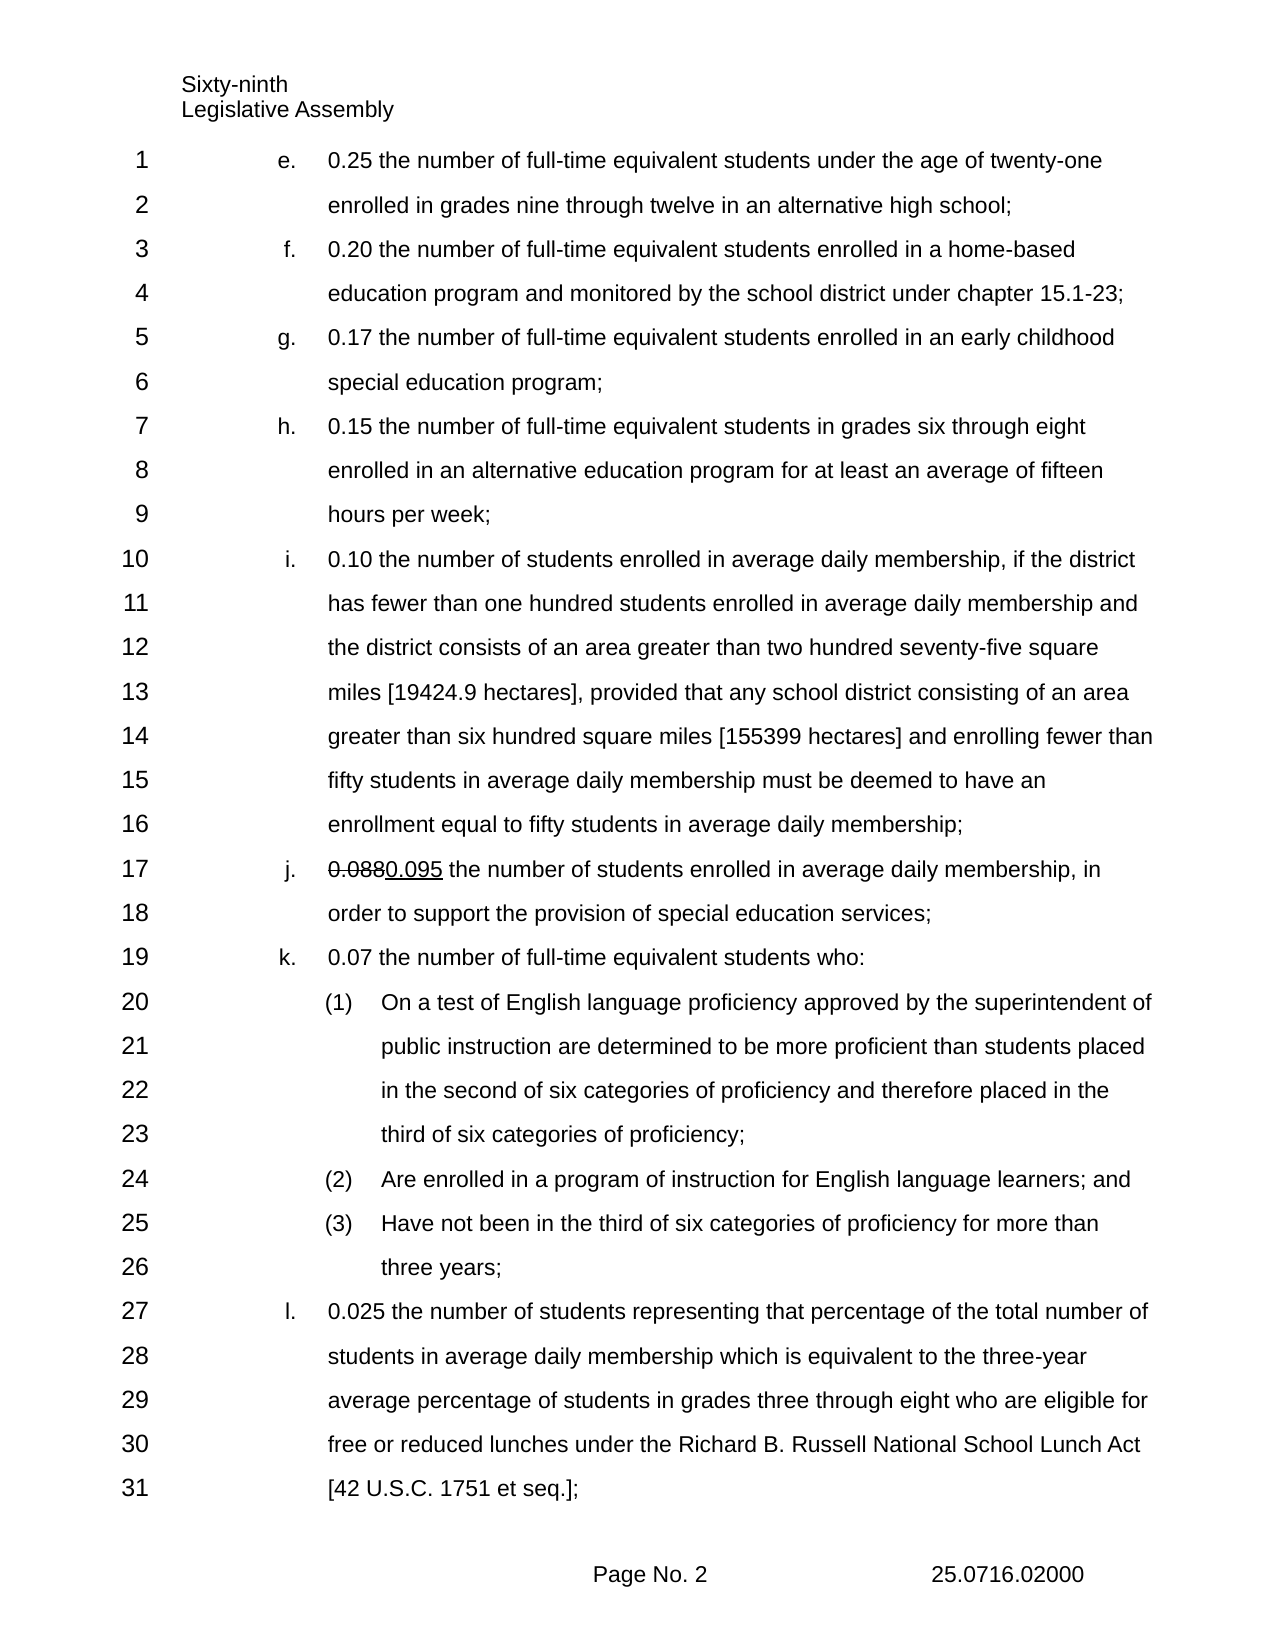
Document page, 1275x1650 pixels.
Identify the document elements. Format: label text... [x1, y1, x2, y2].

text f. 0.20 the number of full‑time equivalent students enrolled in a home‑based education program and monitored by the school district under chapter 15.1‑23; [181, 222, 1154, 310]
text k. 0.07 the number of full‑time equivalent students who: [181, 930, 1154, 974]
text h. 0.15 the number of full‑time equivalent students in grades six through eight enrolled in an alternative education program for at least an average of fifteen hours per week; [181, 399, 1154, 532]
text j. 0.0880.095 the number of students enrolled in average daily membership, in order to support the provision of special education services; [181, 842, 1154, 930]
text e. 0.25 the number of full‑time equivalent students under the age of twenty‑one enrolled in grades nine through twelve in an alternative high school; [181, 133, 1154, 222]
text i. 0.10 the number of students enrolled in average daily membership, if the district has fewer than one hundred students enrolled in average daily membership and the district consists of an area greater than two hundred seventy‑five square miles [19424.9 hectares], provided that any school district consisting of an area greater than six hundred square miles [155399 hectares] and enrolling fewer than fifty students in average daily membership must be deemed to have an enrollment equal to fifty students in average daily membership; [181, 532, 1154, 842]
text l. 0.025 the number of students representing that percentage of the total number of students in average daily membership which is equivalent to the three‑year average percentage of students in grades three through eight who are eligible for free or reduced lunches under the Richard B. Russell National School Lunch Act [42 U.S.C. 1751 et seq.]; [181, 1284, 1154, 1506]
text (2) Are enrolled in a program of instruction for English language learners; and [181, 1152, 1154, 1196]
text g. 0.17 the number of full‑time equivalent students enrolled in an early childhood special education program; [181, 310, 1154, 399]
text (1) On a test of English language proficiency approved by the superintendent of public instruction are determined to be more proficient than students placed in the second of six categories of proficiency and therefore placed in the third of six categories of proficiency; [181, 974, 1154, 1152]
text (3) Have not been in the third of six categories of proficiency for more than three years; [181, 1196, 1154, 1284]
